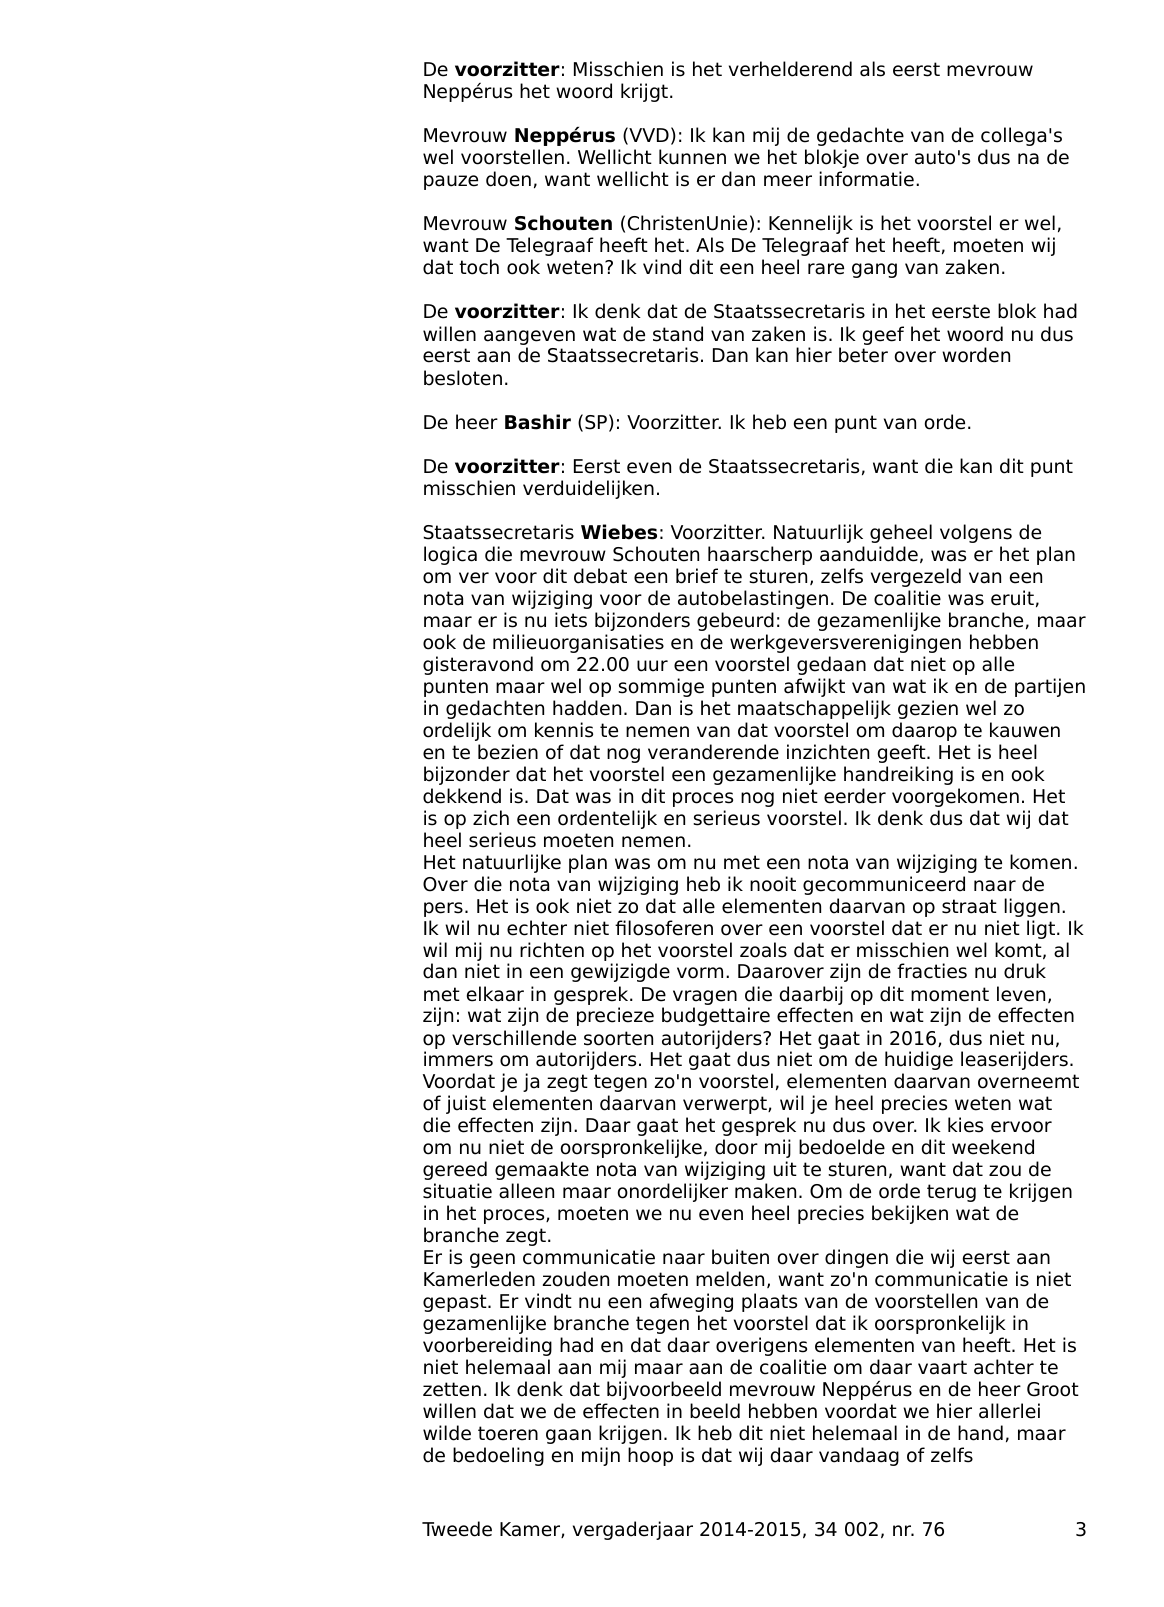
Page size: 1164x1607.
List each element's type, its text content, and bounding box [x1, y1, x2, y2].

text Er is geen communicatie naar buiten over dingen die wij eerst aan Kamerleden zouden moeten melden, want zo'n communicatie is niet gepast. Er vindt nu een afweging plaats van de voorstellen van de gezamenlijke branche tegen het voorstel dat ik oorspronkelijk in voorbereiding had en dat daar overigens elementen van heeft. Het is niet helemaal aan mij maar aan de coalitie om daar vaart achter te zetten. Ik denk dat bijvoorbeeld mevrouw Neppérus en de heer Groot willen dat we de effecten in beeld hebben voordat we hier allerlei wilde toeren gaan krijgen. Ik heb dit niet helemaal in de hand, maar de bedoeling en mijn hoop is dat wij daar vandaag of zelfs [422, 1247, 1087, 1467]
text De voorzitter: Misschien is het verhelderend als eerst mevrouw Neppérus het woord krijgt. [422, 59, 1087, 103]
text Het natuurlijke plan was om nu met een nota van wijziging te komen. Over die nota van wijziging heb ik nooit gecommuniceerd naar de pers. Het is ook niet zo dat alle elementen daarvan op straat liggen. Ik wil nu echter niet filosoferen over een voorstel dat er nu niet ligt. Ik wil mij nu richten op het voorstel zoals dat er misschien wel komt, al dan niet in een gewijzigde vorm. Daarover zijn de fracties nu druk met elkaar in gesprek. De vragen die daarbij op dit moment leven, zijn: wat zijn de precieze budgettaire effecten en wat zijn de effecten op verschillende soorten autorijders? Het gaat in 2016, dus niet nu, immers om autorijders. Het gaat dus niet om de huidige leaserijders. Voordat je ja zegt tegen zo'n voorstel, elementen daarvan overneemt of juist elementen daarvan verwerpt, wil je heel precies weten wat die effecten zijn. Daar gaat het gesprek nu dus over. Ik kies ervoor om nu niet de oorspronkelijke, door mij bedoelde en dit weekend gereed gemaakte nota van wijziging uit te sturen, want dat zou de situatie alleen maar onordelijker maken. Om de orde terug te krijgen in het proces, moeten we nu even heel precies bekijken wat de branche zegt. [422, 852, 1087, 1247]
text De heer Bashir (SP): Voorzitter. Ik heb een punt van orde. [422, 412, 1087, 433]
text Staatssecretaris Wiebes: Voorzitter. Natuurlijk geheel volgens de logica die mevrouw Schouten haarscherp aanduidde, was er het plan om ver voor dit debat een brief te sturen, zelfs vergezeld van een nota van wijziging voor de autobelastingen. De coalitie was eruit, maar er is nu iets bijzonders gebeurd: de gezamenlijke branche, maar ook de milieuorganisaties en de werkgeversverenigingen hebben gisteravond om 22.00 uur een voorstel gedaan dat niet op alle punten maar wel op sommige punten afwijkt van wat ik en de partijen in gedachten hadden. Dan is het maatschappelijk gezien wel zo ordelijk om kennis te nemen van dat voorstel om daarop te kauwen en te bezien of dat nog veranderende inzichten geeft. Het is heel bijzonder dat het voorstel een gezamenlijke handreiking is en ook dekkend is. Dat was in dit proces nog niet eerder voorgekomen. Het is op zich een ordentelijk en serieus voorstel. Ik denk dus dat wij dat heel serieus moeten nemen. [422, 522, 1087, 852]
text De voorzitter: Ik denk dat de Staatssecretaris in het eerste blok had willen aangeven wat de stand van zaken is. Ik geef het woord nu dus eerst aan de Staatssecretaris. Dan kan hier beter over worden besloten. [422, 301, 1087, 389]
text Mevrouw Neppérus (VVD): Ik kan mij de gedachte van de collega's wel voorstellen. Wellicht kunnen we het blokje over auto's dus na de pauze doen, want wellicht is er dan meer informatie. [422, 125, 1087, 191]
text Mevrouw Schouten (ChristenUnie): Kennelijk is het voorstel er wel, want De Telegraaf heeft het. Als De Telegraaf het heeft, moeten wij dat toch ook weten? Ik vind dit een heel rare gang van zaken. [422, 213, 1087, 279]
text De voorzitter: Eerst even de Staatssecretaris, want die kan dit punt misschien verduidelijken. [422, 456, 1087, 500]
